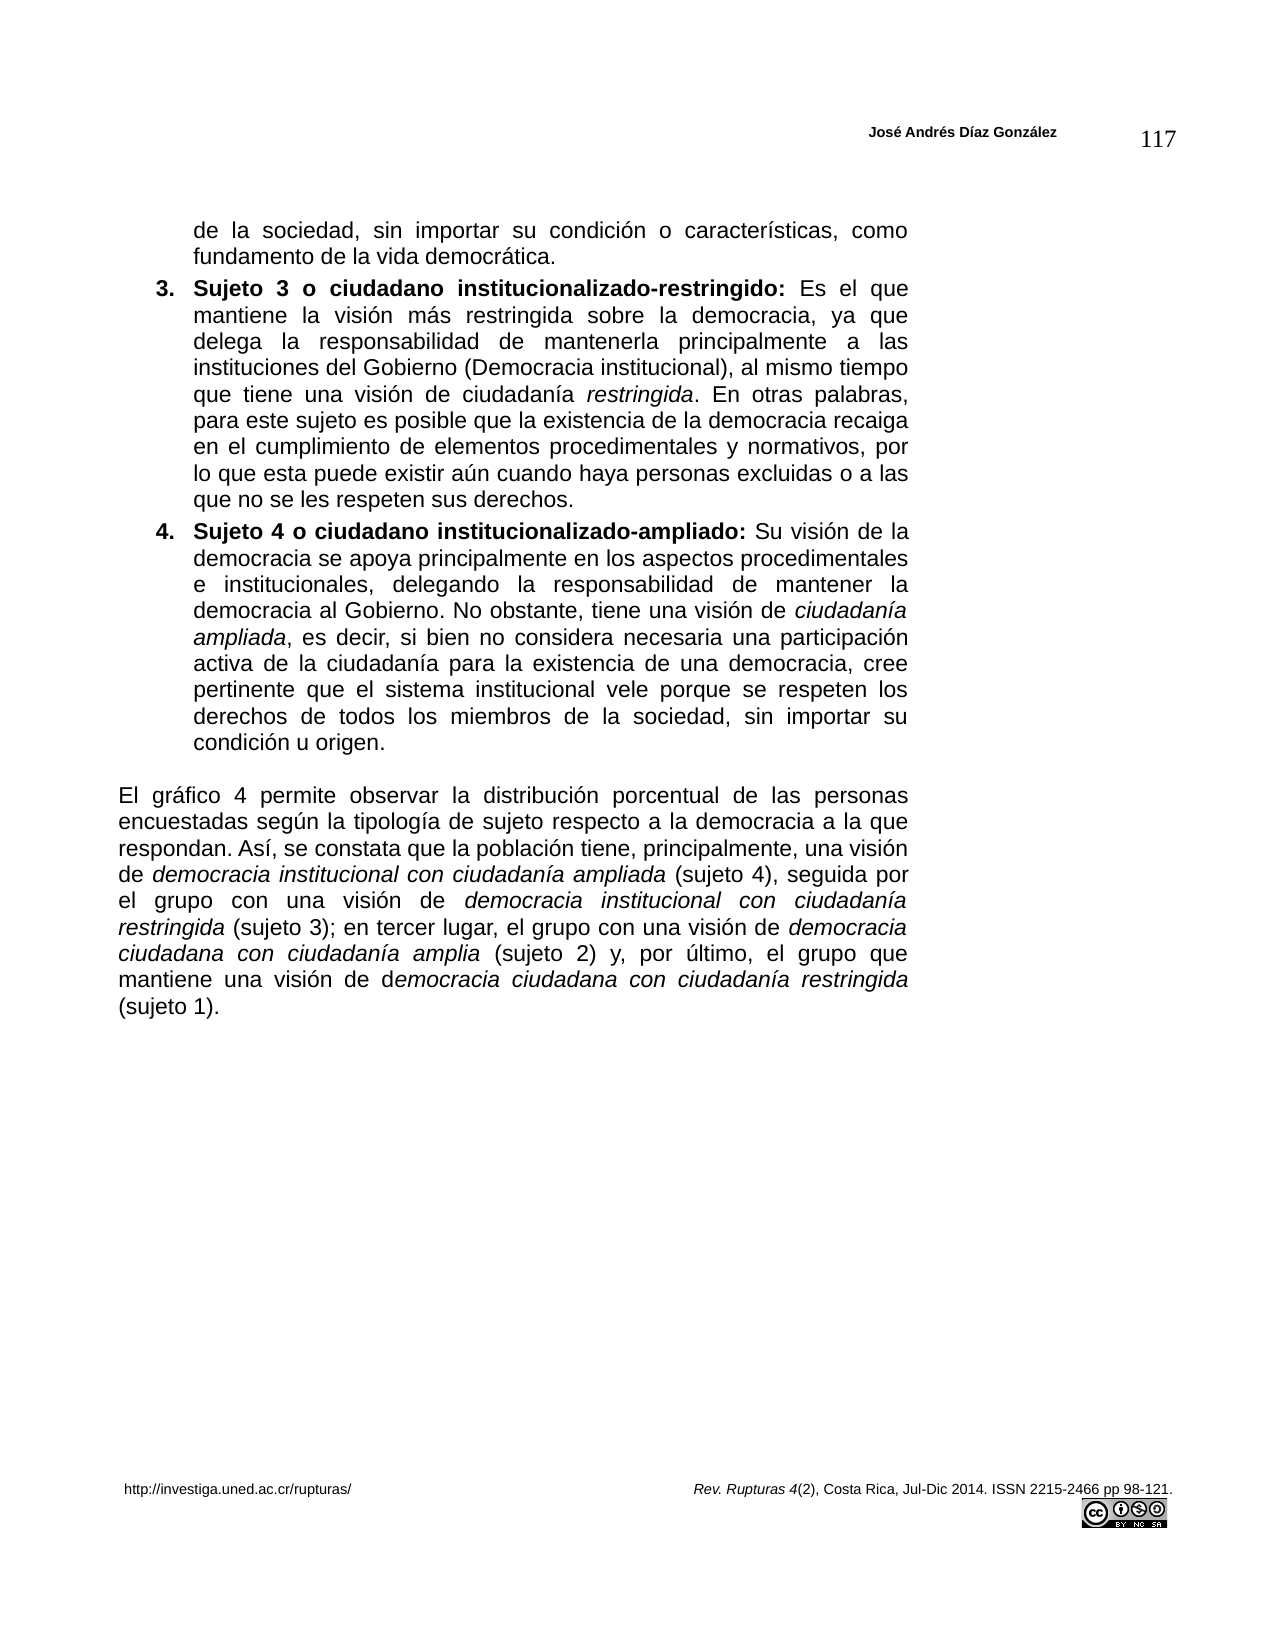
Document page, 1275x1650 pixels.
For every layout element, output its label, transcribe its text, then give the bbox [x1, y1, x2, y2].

list de la sociedad, sin importar su condición o características, como fundamento de la vida democrática. [156, 217, 909, 269]
text El gráfico 4 permite observar la distribución porcentual de las personas encuestadas según la tipología de sujeto respecto a la democracia a la que respondan. Así, se constata que la población tiene, principalmente, una visión de democracia institucional con ciudadanía ampliada (sujeto 4), seguida por el grupo con una visión de democracia institucional con ciudadanía restringida (sujeto 3); en tercer lugar, el grupo con una visión de democracia ciudadana con ciudadanía amplia (sujeto 2) y, por último, el grupo que mantiene una visión de democracia ciudadana con ciudadanía restringida (sujeto 1). [118, 782, 909, 1019]
picture [1081, 1498, 1168, 1528]
list Sujeto 3 o ciudadano institucionalizado-restringido: Es el que mantiene la visión más restringida sobre la democracia, ya que delega la responsabilidad de mantenerla principalmente a las instituciones del Gobierno (Democracia institucional), al mismo tiempo que tiene una visión de ciudadanía restringida. En otras palabras, para este sujeto es posible que la existencia de la democracia recaiga en el cumplimiento de elementos procedimentales y normativos, por lo que esta puede existir aún cuando haya personas excluidas o a las que no se les respeten sus derechos. [156, 275, 909, 512]
list Sujeto 4 o ciudadano institucionalizado-ampliado: Su visión de la democracia se apoya principalmente en los aspectos procedimentales e institucionales, delegando la responsabilidad de mantener la democracia al Gobierno. No obstante, tiene una visión de ciudadanía ampliada, es decir, si bien no considera necesaria una participación activa de la ciudadanía para la existencia de una democracia, cree pertinente que el sistema institucional vele porque se respeten los derechos de todos los miembros de la sociedad, sin importar su condición u origen. [156, 518, 909, 756]
